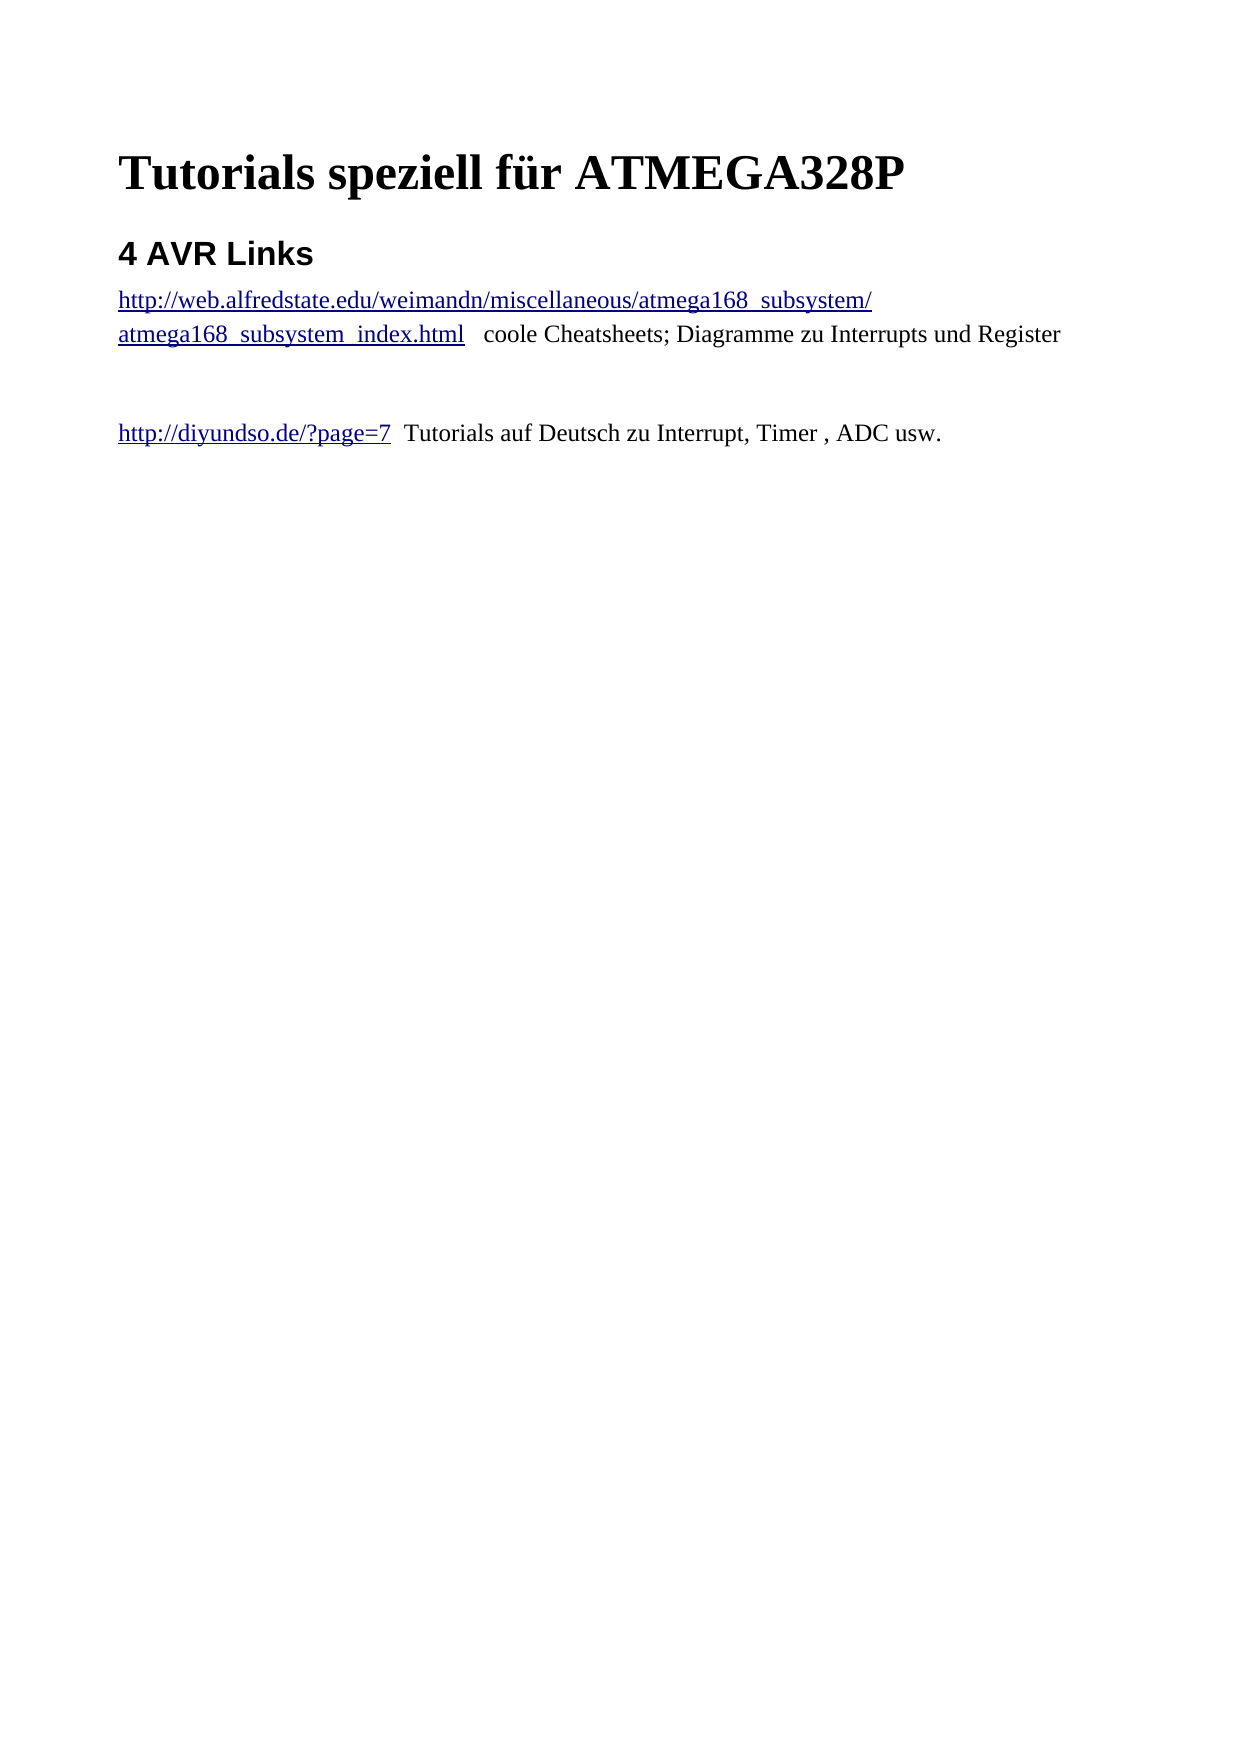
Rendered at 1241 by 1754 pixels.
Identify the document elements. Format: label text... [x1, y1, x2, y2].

subtitle Tutorials speziell für ATMEGA328P [118, 143, 1122, 201]
subtitle 4 AVR Links [118, 234, 1122, 273]
text http://diyundso.de/?page=7 Tutorials auf Deutsch zu Interrupt, Timer , ADC usw. [118, 418, 1122, 446]
text http://web.alfredstate.edu/weimandn/miscellaneous/atmega168_subsystem/atmega168_subsystem_index.html coole Cheatsheets; Diagramme zu Interrupts und Register [118, 285, 1122, 348]
